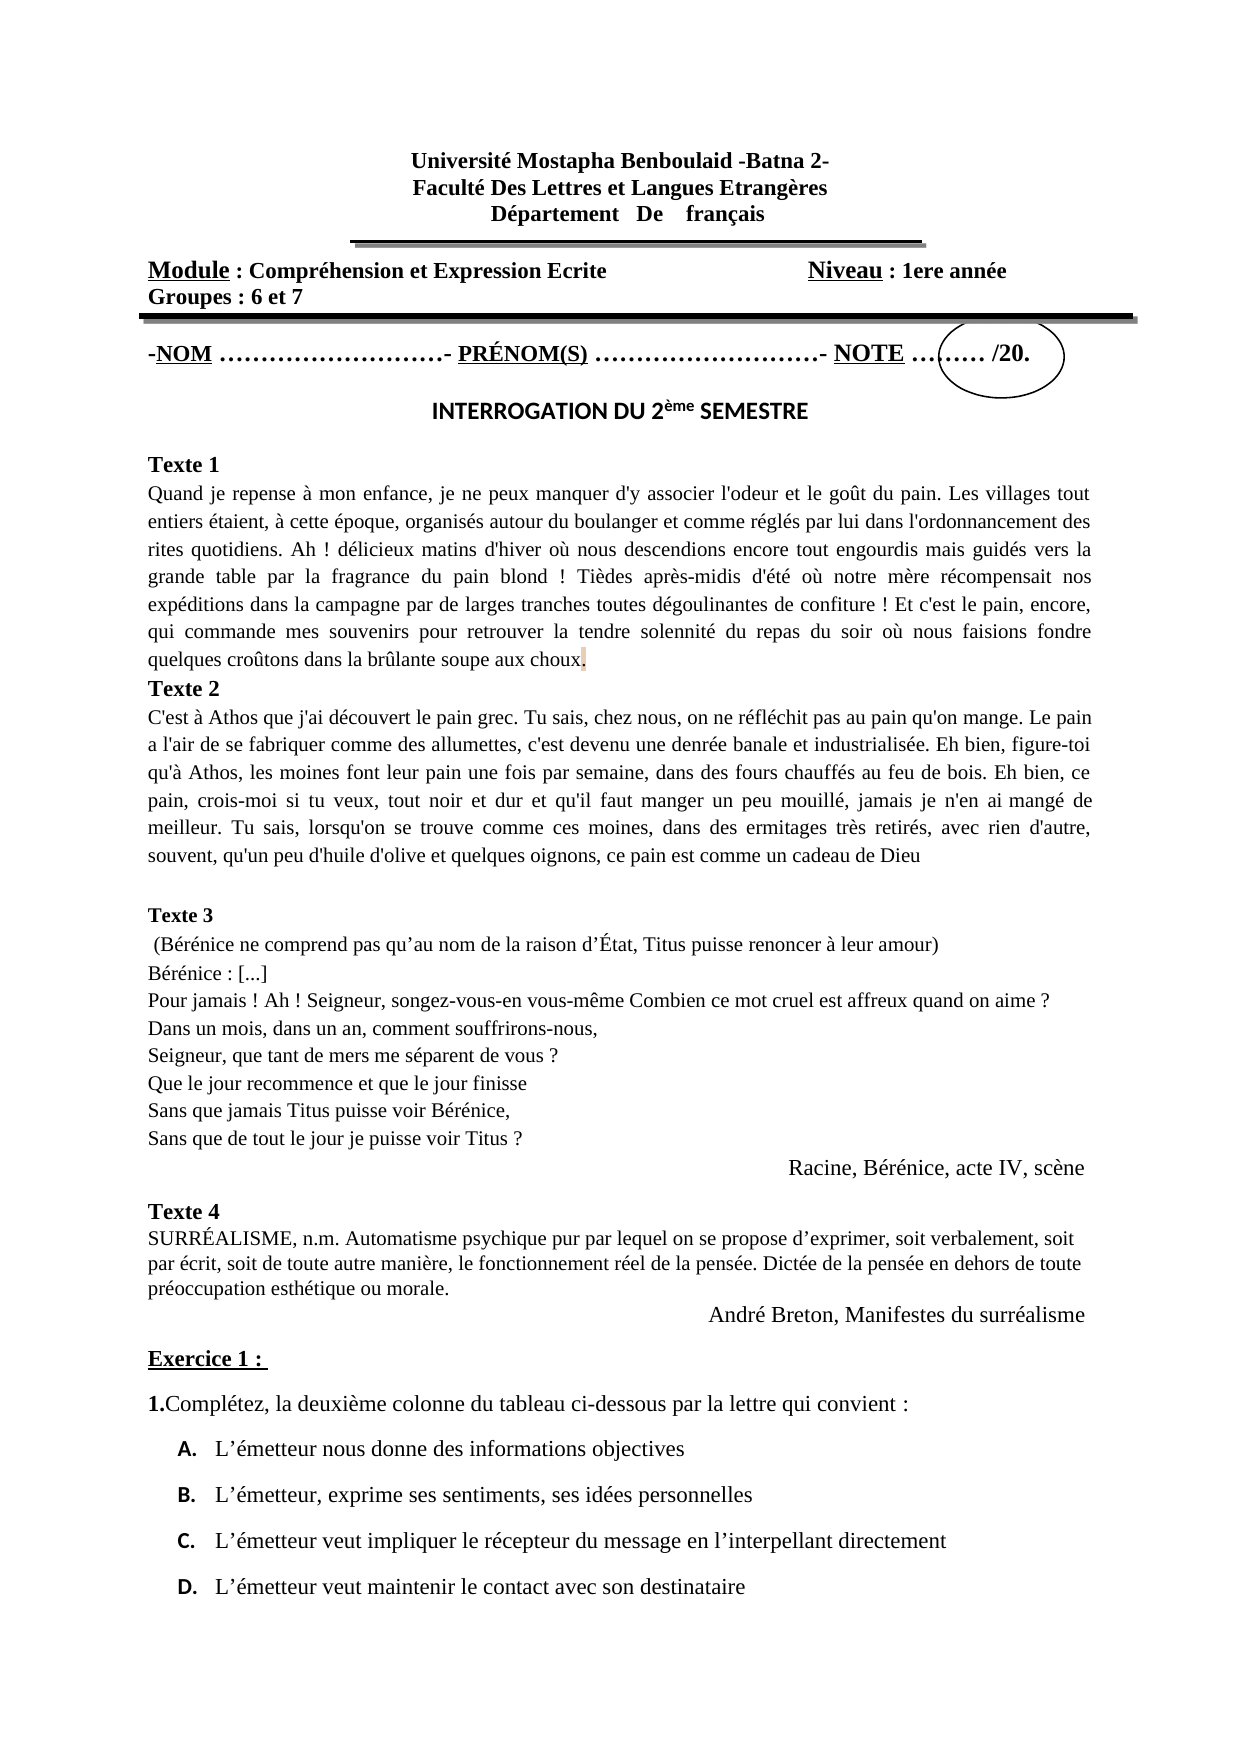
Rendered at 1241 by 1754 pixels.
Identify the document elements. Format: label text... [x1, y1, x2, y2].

text Seigneur, que tant de mers me séparent de vous ? [148, 1043, 1093, 1067]
text -NOM ………………………- PRÉNOM(S) ………………………- NOTE ……… /20. [148, 338, 943, 367]
text SURRÉALISME, n.m. Automatisme psychique pur par lequel on se propose d’exprimer, soit verbalement, soit par écrit, soit de toute autre manière, le fonctionnement réel de la pensée. Dictée de la pensée en dehors de toute préoccupation esthétique ou morale. [148, 1226, 1093, 1300]
text Bérénice : [...] [148, 960, 1093, 984]
text Sans que jamais Titus puisse voir Bérénice, [148, 1098, 1093, 1122]
text Département De français [148, 200, 1093, 227]
text Texte 1 [148, 451, 1093, 477]
text Université Mostapha Benboulaid -Batna 2- [148, 148, 1093, 174]
text 1.Complétez, la deuxième colonne du tableau ci-dessous par la lettre qui convient : [148, 1390, 1093, 1416]
text C'est à Athos que j'ai découvert le pain grec. Tu sais, chez nous, on ne réfléchit pas au pain qu'on mange. Le pain a l'air de se fabriquer comme des allumettes, c'est devenu une denrée banale et industrialisée. Eh bien, figure-toi qu'à Athos, les moines font leur pain une fois par semaine, dans des fours chauffés au feu de bois. Eh bien, ce pain, crois-moi si tu veux, tout noir et dur et qu'il faut manger un peu mouillé, jamais je n'en ai mangé de meilleur. Tu sais, lorsqu'on se trouve comme ces moines, dans des ermitages très retirés, avec rien d'autre, souvent, qu'un peu d'huile d'olive et quelques oignons, ce pain est comme un cadeau de Dieu [148, 705, 1093, 867]
text Exercice 1 : [148, 1345, 1093, 1372]
list L’émetteur nous donne des informations objectives [177, 1434, 1093, 1462]
text Que le jour recommence et que le jour finisse [148, 1071, 1093, 1095]
text Module : Compréhension et Expression Ecrite Niveau : 1ere année Groupes : 6 et 7 [148, 255, 1093, 310]
text Sans que de tout le jour je puisse voir Titus ? [148, 1126, 1093, 1150]
text Pour jamais ! Ah ! Seigneur, songez-vous-en vous-même Combien ce mot cruel est affreux quand on aime ? Dans un mois, dans un an, comment souffrirons-nous, [148, 988, 1093, 1040]
text Racine, Bérénice, acte IV, scène [148, 1154, 1093, 1180]
list L’émetteur, exprime ses sentiments, ses idées personnelles [177, 1480, 1093, 1508]
text INTERROGATION DU 2ème SEMESTRE [148, 395, 1093, 426]
text Texte 2 [148, 674, 1093, 701]
text Faculté Des Lettres et Langues Etrangères [148, 174, 1093, 200]
text Texte 3 [148, 903, 1093, 927]
list L’émetteur veut maintenir le contact avec son destinataire [177, 1572, 1093, 1600]
text (Bérénice ne comprend pas qu’au nom de la raison d’État, Titus puisse renoncer à leur amour) [148, 930, 1093, 957]
text André Breton, Manifestes du surréalisme [148, 1301, 1093, 1327]
text Texte 4 [148, 1198, 1093, 1224]
list L’émetteur veut impliquer le récepteur du message en l’interpellant directement [177, 1526, 1093, 1554]
text Quand je repense à mon enfance, je ne peux manquer d'y associer l'odeur et le goût du pain. Les villages tout entiers étaient, à cette époque, organisés autour du boulanger et comme réglés par lui dans l'ordonnancement des rites quotidiens. Ah ! délicieux matins d'hiver où nous descendions encore tout engourdis mais guidés vers la grande table par la fragrance du pain blond ! Tièdes après-midis d'été où notre mère récompensait nos expéditions dans la campagne par de larges tranches toutes dégoulinantes de confiture ! Et c'est le pain, encore, qui commande mes souvenirs pour retrouver la tendre solennité du repas du soir où nous faisions fondre quelques croûtons dans la brûlante soupe aux choux. [148, 481, 1093, 671]
